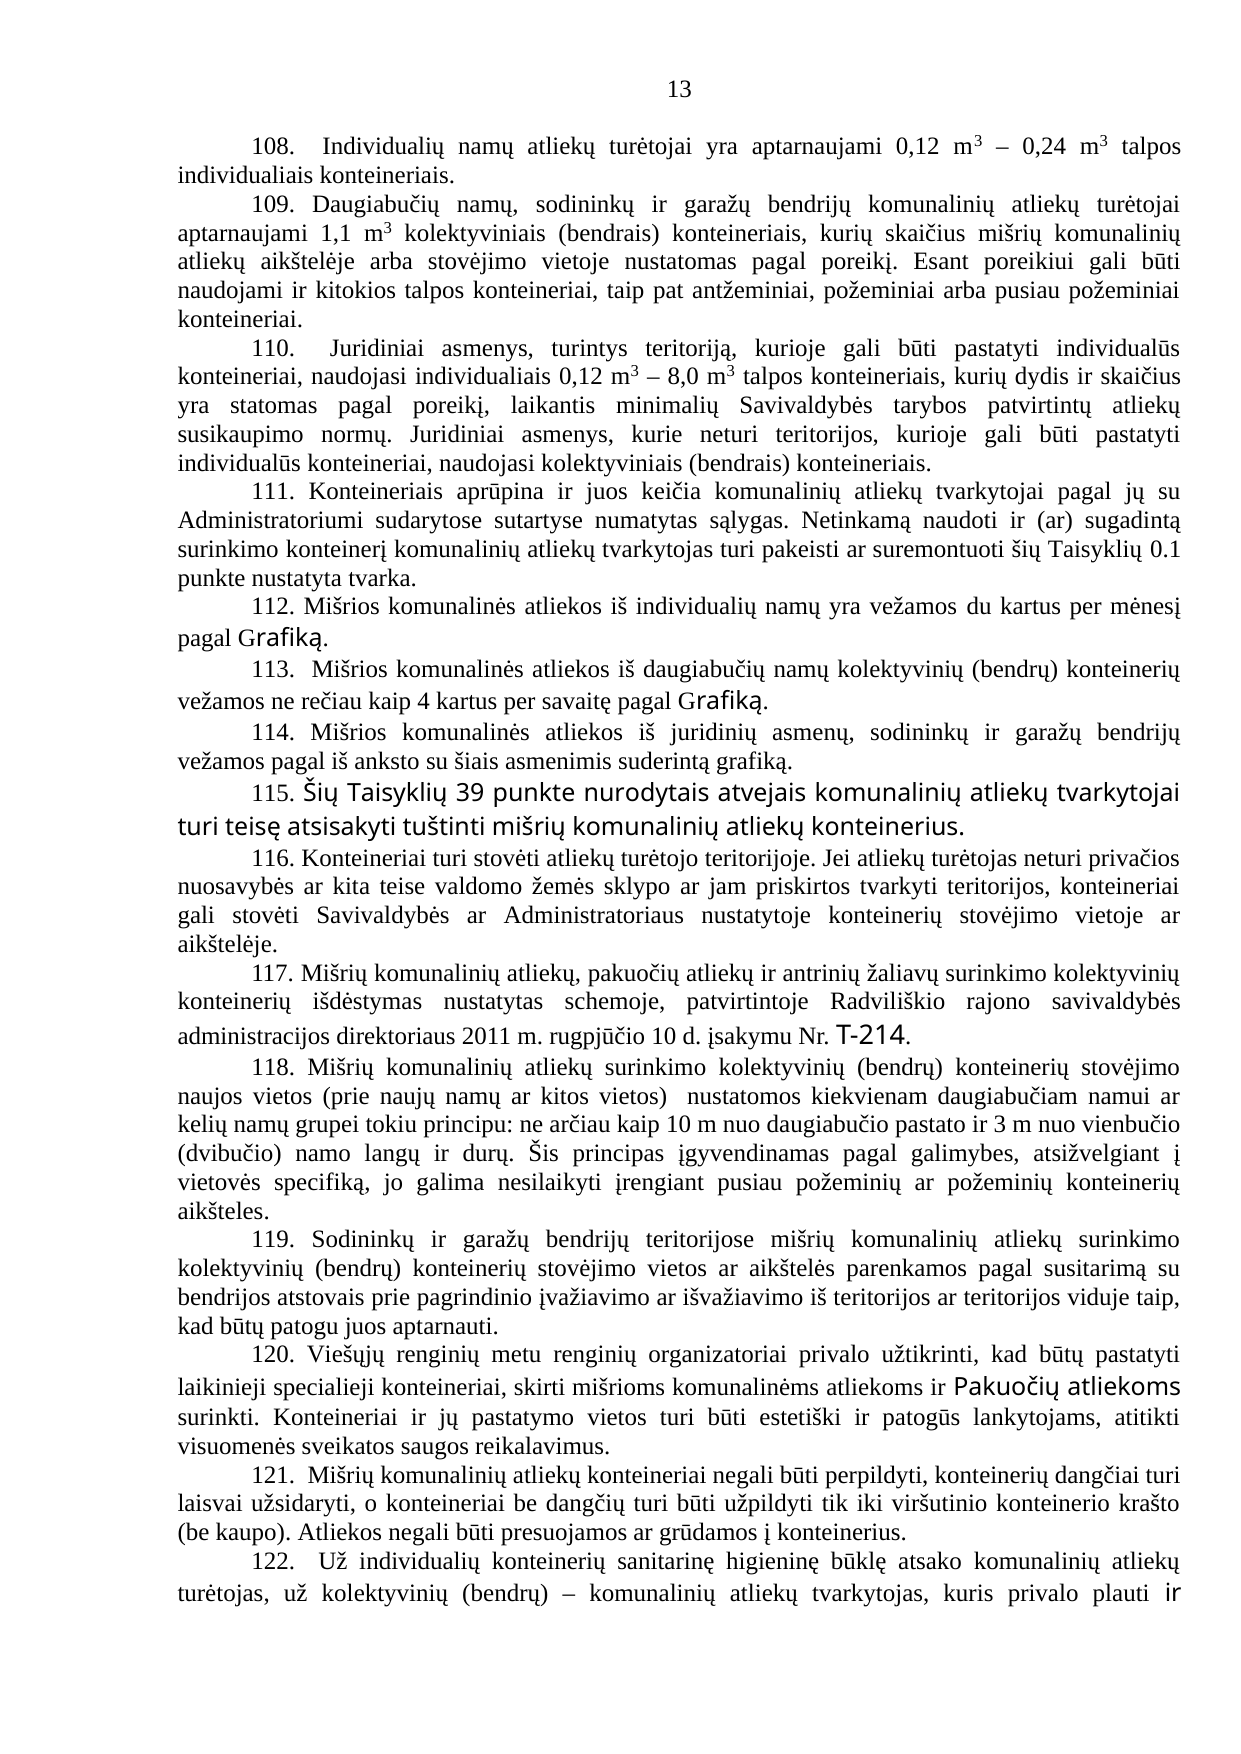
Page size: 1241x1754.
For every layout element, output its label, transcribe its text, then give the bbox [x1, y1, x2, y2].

text 122. Už individualių konteinerių sanitarinę higieninę būklę atsako komunalinių atliekų turėtojas, už kolektyvinių (bendrų) – komunalinių atliekų tvarkytojas, kuris privalo plauti ir [177, 1546, 1181, 1609]
text 116. Konteineriai turi stovėti atliekų turėtojo teritorijoje. Jei atliekų turėtojas neturi privačios nuosavybės ar kita teise valdomo žemės sklypo ar jam priskirtos tvarkyti teritorijos, konteineriai gali stovėti Savivaldybės ar Administratoriaus nustatytoje konteinerių stovėjimo vietoje ar aikštelėje. [177, 843, 1181, 958]
text 108. Individualių namų atliekų turėtojai yra aptarnaujami 0,12 m3 – 0,24 m3 talpos individualiais konteineriais. [177, 131, 1181, 189]
text 119. Sodininkų ir garažų bendrijų teritorijose mišrių komunalinių atliekų surinkimo kolektyvinių (bendrų) konteinerių stovėjimo vietos ar aikštelės parenkamos pagal susitarimą su bendrijos atstovais prie pagrindinio įvažiavimo ar išvažiavimo iš teritorijos ar teritorijos viduje taip, kad būtų patogu juos aptarnauti. [177, 1224, 1181, 1339]
text 121. Mišrių komunalinių atliekų konteineriai negali būti perpildyti, konteinerių dangčiai turi laisvai užsidaryti, o konteineriai be dangčių turi būti užpildyti tik iki viršutinio konteinerio krašto (be kaupo). Atliekos negali būti presuojamos ar grūdamos į konteinerius. [177, 1460, 1181, 1546]
text 117. Mišrių komunalinių atliekų, pakuočių atliekų ir antrinių žaliavų surinkimo kolektyvinių konteinerių išdėstymas nustatytas schemoje, patvirtintoje Radviliškio rajono savivaldybės administracijos direktoriaus 2011 m. rugpjūčio 10 d. įsakymu Nr. T-214. [177, 958, 1181, 1052]
text 110. Juridiniai asmenys, turintys teritoriją, kurioje gali būti pastatyti individualūs konteineriai, naudojasi individualiais 0,12 m3 – 8,0 m3 talpos konteineriais, kurių dydis ir skaičius yra statomas pagal poreikį, laikantis minimalių Savivaldybės tarybos patvirtintų atliekų susikaupimo normų. Juridiniai asmenys, kurie neturi teritorijos, kurioje gali būti pastatyti individualūs konteineriai, naudojasi kolektyviniais (bendrais) konteineriais. [177, 333, 1181, 476]
text 115. Šių Taisyklių 39 punkte nurodytais atvejais komunalinių atliekų tvarkytojai turi teisę atsisakyti tuštinti mišrių komunalinių atliekų konteinerius. [177, 774, 1181, 843]
text 118. Mišrių komunalinių atliekų surinkimo kolektyvinių (bendrų) konteinerių stovėjimo naujos vietos (prie naujų namų ar kitos vietos) nustatomos kiekvienam daugiabučiam namui ar kelių namų grupei tokiu principu: ne arčiau kaip 10 m nuo daugiabučio pastato ir 3 m nuo vienbučio (dvibučio) namo langų ir durų. Šis principas įgyvendinamas pagal galimybes, atsižvelgiant į vietovės specifiką, jo galima nesilaikyti įrengiant pusiau požeminių ar požeminių konteinerių aikšteles. [177, 1052, 1181, 1224]
text 109. Daugiabučių namų, sodininkų ir garažų bendrijų komunalinių atliekų turėtojai aptarnaujami 1,1 m3 kolektyviniais (bendrais) konteineriais, kurių skaičius mišrių komunalinių atliekų aikštelėje arba stovėjimo vietoje nustatomas pagal poreikį. Esant poreikiui gali būti naudojami ir kitokios talpos konteineriai, taip pat antžeminiai, požeminiai arba pusiau požeminiai konteineriai. [177, 189, 1181, 333]
text 111. Konteineriais aprūpina ir juos keičia komunalinių atliekų tvarkytojai pagal jų su Administratoriumi sudarytose sutartyse numatytas sąlygas. Netinkamą naudoti ir (ar) sugadintą surinkimo konteinerį komunalinių atliekų tvarkytojas turi pakeisti ar suremontuoti šių Taisyklių 0.1 punkte nustatyta tvarka. [177, 476, 1181, 591]
text 120. Viešųjų renginių metu renginių organizatoriai privalo užtikrinti, kad būtų pastatyti laikinieji specialieji konteineriai, skirti mišrioms komunalinėms atliekoms ir Pakuočių atliekoms surinkti. Konteineriai ir jų pastatymo vietos turi būti estetiški ir patogūs lankytojams, atitikti visuomenės sveikatos saugos reikalavimus. [177, 1339, 1181, 1460]
text 113. Mišrios komunalinės atliekos iš daugiabučių namų kolektyvinių (bendrų) konteinerių vežamos ne rečiau kaip 4 kartus per savaitę pagal Grafiką. [177, 654, 1181, 717]
text 114. Mišrios komunalinės atliekos iš juridinių asmenų, sodininkų ir garažų bendrijų vežamos pagal iš anksto su šiais asmenimis suderintą grafiką. [177, 717, 1181, 774]
text 112. Mišrios komunalinės atliekos iš individualių namų yra vežamos du kartus per mėnesį pagal Grafiką. [177, 591, 1181, 654]
